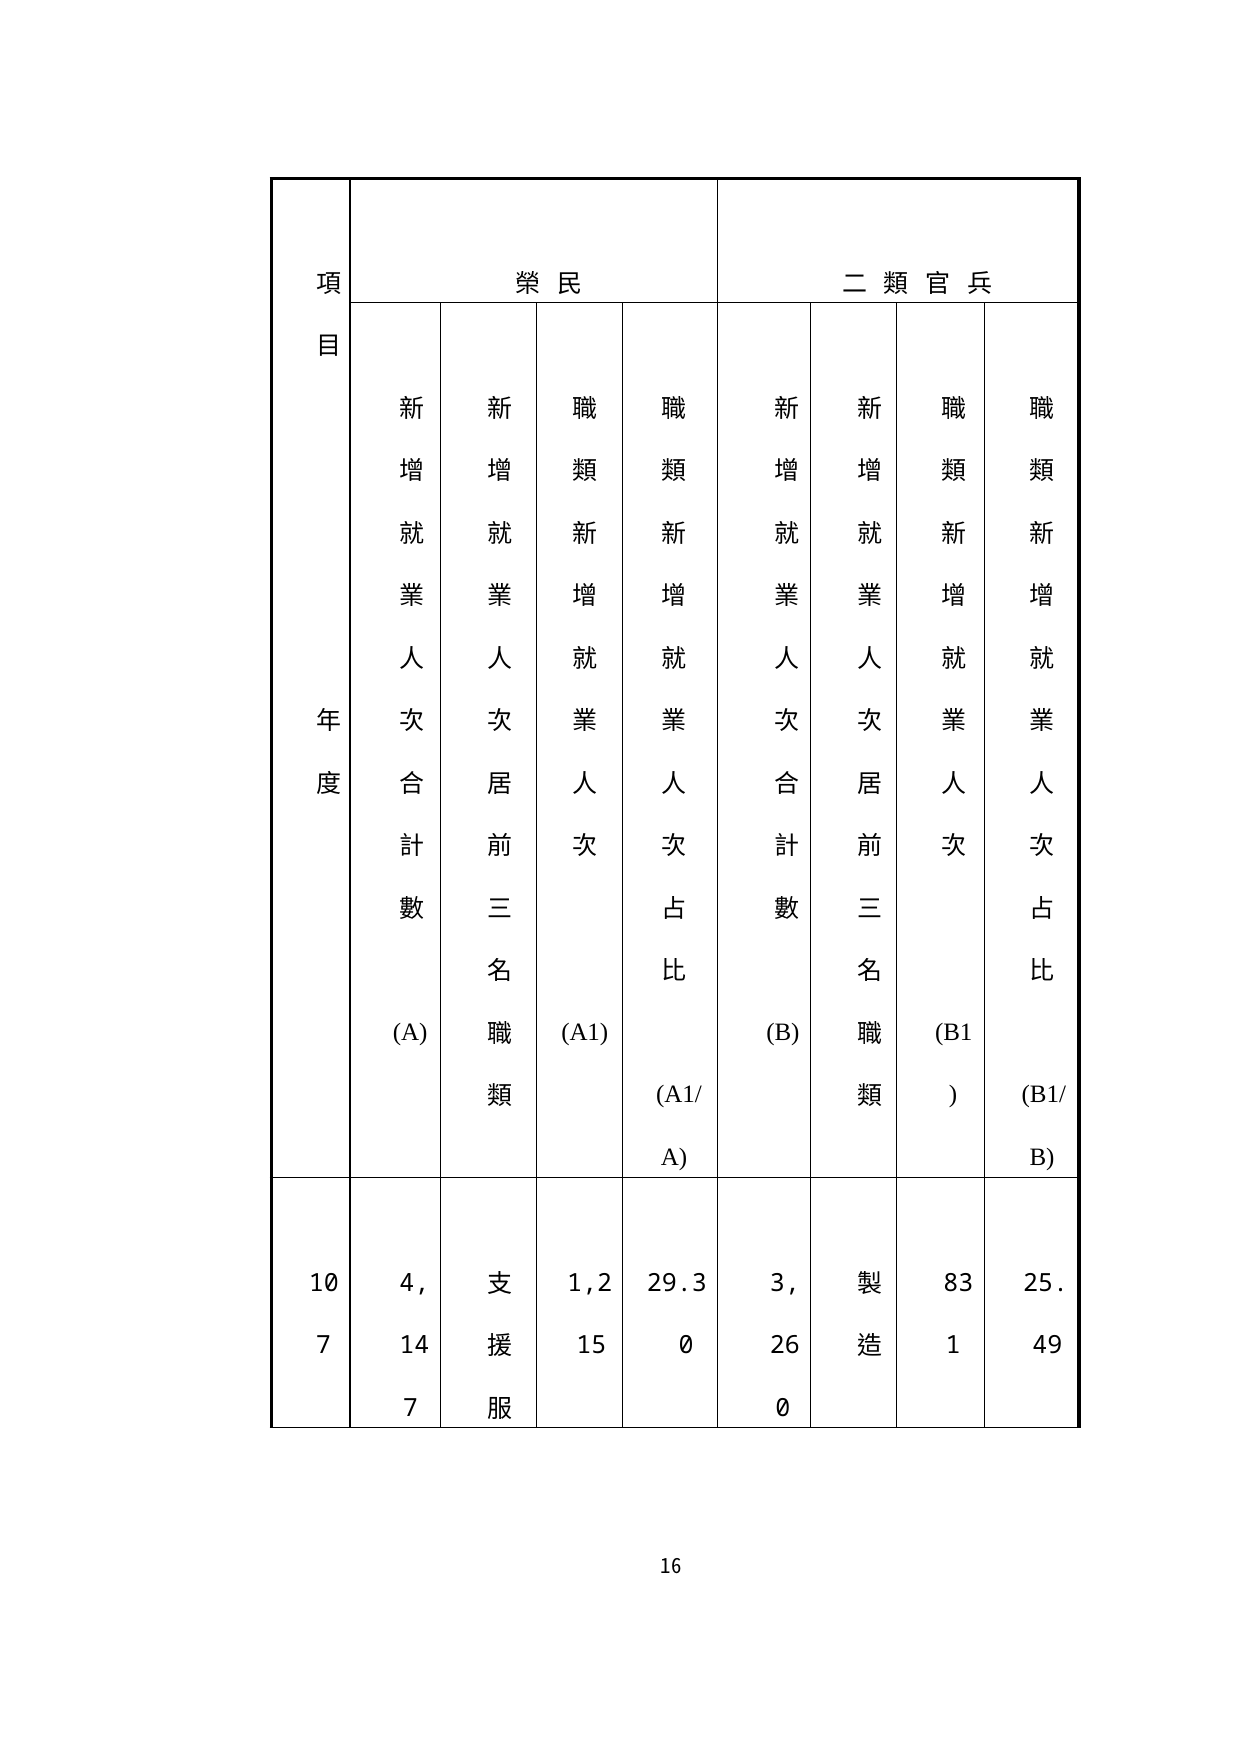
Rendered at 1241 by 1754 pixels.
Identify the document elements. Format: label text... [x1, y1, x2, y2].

table_cell 3,260 [718, 1178, 810, 1427]
table_cell 29.30 [623, 1178, 717, 1427]
table_cell 新增就業人次合計數 (A) [351, 303, 440, 1177]
table_cell 支援服 [441, 1178, 536, 1427]
table_cell 新增就業人次居前三名職類 [811, 303, 896, 1177]
table_cell 25.49 [985, 1178, 1077, 1427]
table_cell 職類新增就業人次占比 (A1/A) [623, 303, 717, 1177]
table_header 榮民 [351, 180, 717, 302]
table_cell 職類新增就業人次占比 (B1/B) [985, 303, 1077, 1177]
table_cell 職類新增就業人次 (A1) [537, 303, 622, 1177]
table_cell 新增就業人次合計數 (B) [718, 303, 810, 1177]
table_cell 4,147 [351, 1178, 440, 1427]
table_cell 1,215 [537, 1178, 622, 1427]
table_header 二類官兵 [718, 180, 1077, 302]
table_cell 職類新增就業人次 (B1) [897, 303, 984, 1177]
table_cell 831 [897, 1178, 984, 1427]
table_cell 107 [273, 1178, 349, 1427]
table_cell 製造 [811, 1178, 896, 1427]
table_header 項目 年度 [273, 180, 349, 1177]
table_cell 新增就業人次居前三名職類 [441, 303, 536, 1177]
